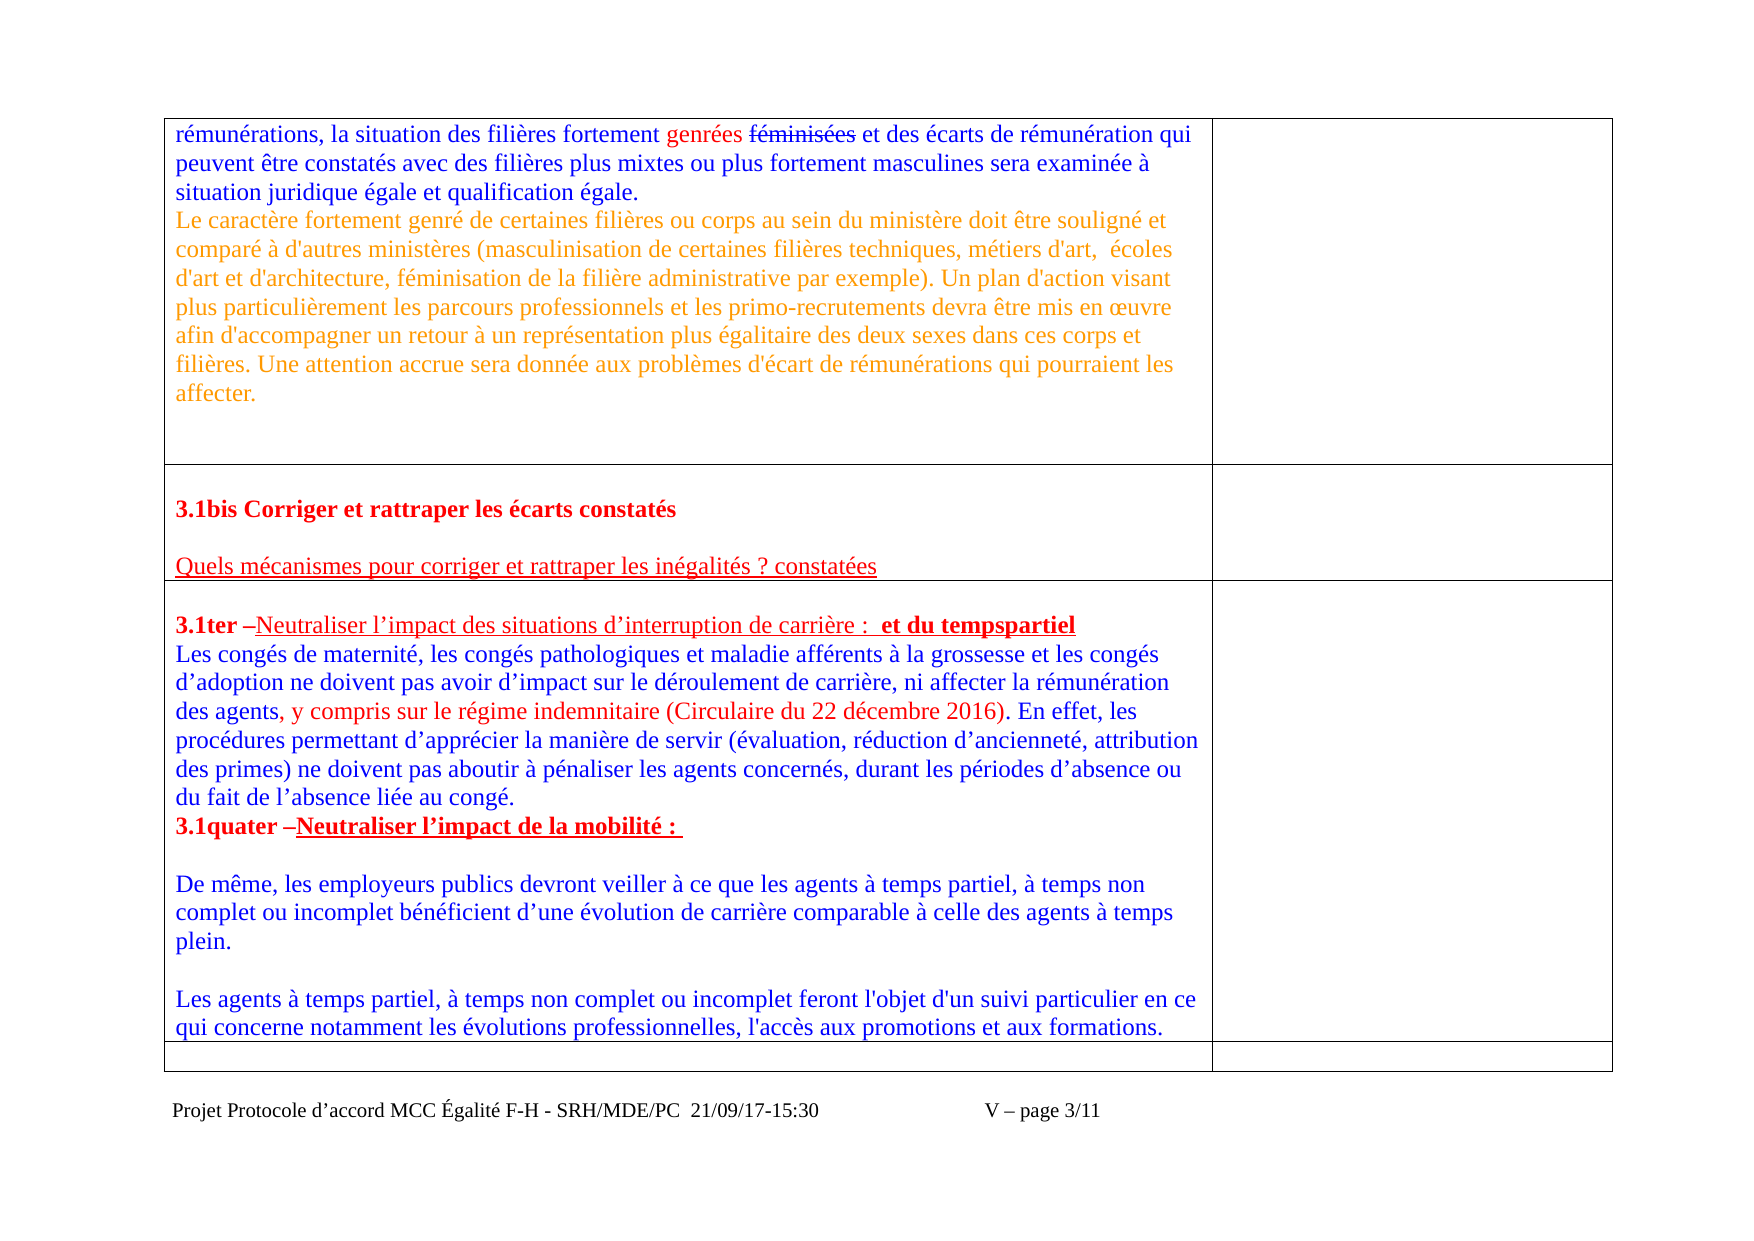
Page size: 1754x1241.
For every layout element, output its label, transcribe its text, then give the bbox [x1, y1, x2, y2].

table_cell 3.1bis Corriger et rattraper les écarts constatés Quels mécanismes pour corriger et rattraper les inégalités ? constatées [165, 465, 1212, 580]
table_cell [1213, 119, 1612, 464]
table_cell rémunérations, la situation des filières fortement genrées féminisées et des écarts de rémunération qui peuvent être constatés avec des filières plus mixtes ou plus fortement masculines sera examinée à situation juridique égale et qualification égale. Le caractère fortement genré de certaines filières ou corps au sein du ministère doit être souligné et comparé à d'autres ministères (masculinisation de certaines filières techniques, métiers d'art, écoles d'art et d'architecture, féminisation de la filière administrative par exemple). Un plan d'action visant plus particulièrement les parcours professionnels et les primo-recrutements devra être mis en œuvre afin d'accompagner un retour à un représentation plus égalitaire des deux sexes dans ces corps et filières. Une attention accrue sera donnée aux problèmes d'écart de rémunérations qui pourraient les affecter. [165, 119, 1212, 464]
table_cell 3.1ter –Neutraliser l’impact des situations d’interruption de carrière : et du tempspartiel Les congés de maternité, les congés pathologiques et maladie afférents à la grossesse et les congés d’adoption ne doivent pas avoir d’impact sur le déroulement de carrière, ni affecter la rémunération des agents, y compris sur le régime indemnitaire (Circulaire du 22 décembre 2016). En effet, les procédures permettant d’apprécier la manière de servir (évaluation, réduction d’ancienneté, attribution des primes) ne doivent pas aboutir à pénaliser les agents concernés, durant les périodes d’absence ou du fait de l’absence liée au congé. 3.1quater –Neutraliser l’impact de la mobilité : De même, les employeurs publics devront veiller à ce que les agents à temps partiel, à temps non complet ou incomplet bénéficient d’une évolution de carrière comparable à celle des agents à temps plein. Les agents à temps partiel, à temps non complet ou incomplet feront l'objet d'un suivi particulier en ce qui concerne notamment les évolutions professionnelles, l'accès aux promotions et aux formations. [165, 581, 1212, 1041]
table_cell [1213, 581, 1612, 1041]
table_cell [1213, 465, 1612, 580]
table_cell [165, 1042, 1212, 1071]
table_cell [1213, 1042, 1612, 1071]
